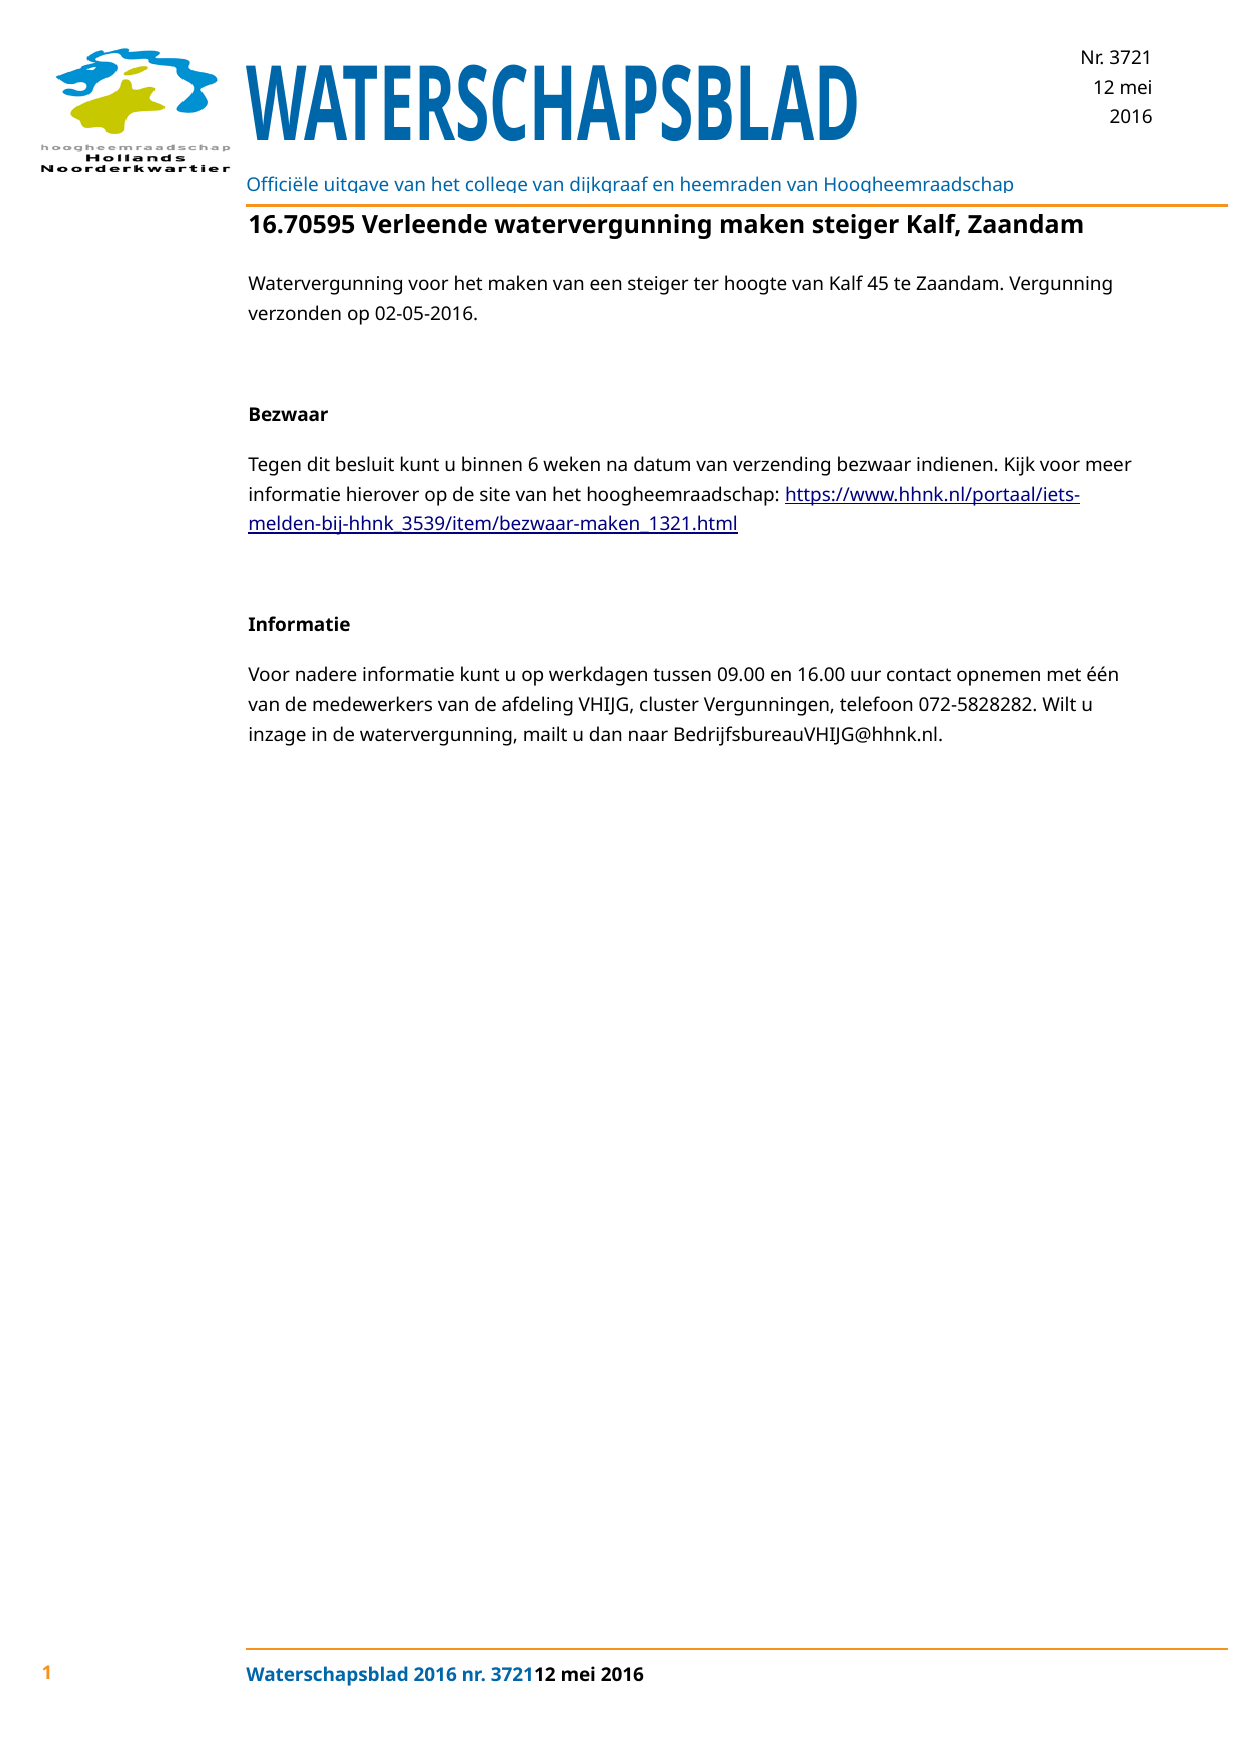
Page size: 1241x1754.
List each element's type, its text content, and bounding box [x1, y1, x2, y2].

text Tegen dit besluit kunt u binnen 6 weken na datum van verzending bezwaar indienen. Kijk voor meer informatie hierover op de site van het hoogheemraadschap: https://www.hhnk.nl/portaal/iets-melden-bij-hhnk_3539/item/bezwaar-maken_1321.html [248, 451, 1152, 536]
text Bezwaar [248, 401, 1152, 426]
text Voor nadere informatie kunt u op werkdagen tussen 09.00 en 16.00 uur contact opnemen met één van de medewerkers van de afdeling VHIJG, cluster Vergunningen, telefoon 072-5828282. Wilt u inzage in de watervergunning, mailt u dan naar BedrijfsbureauVHIJG@hhnk.nl. [248, 662, 1152, 746]
picture [41, 47, 231, 172]
text Informatie [248, 611, 1152, 637]
text Watervergunning voor het maken van een steiger ter hoogte van Kalf 45 te Zaandam. Vergunning verzonden op 02-05-2016. [248, 270, 1152, 326]
text 16.70595 Verleende watervergunning maken steiger Kalf, Zaandam [248, 207, 1152, 241]
